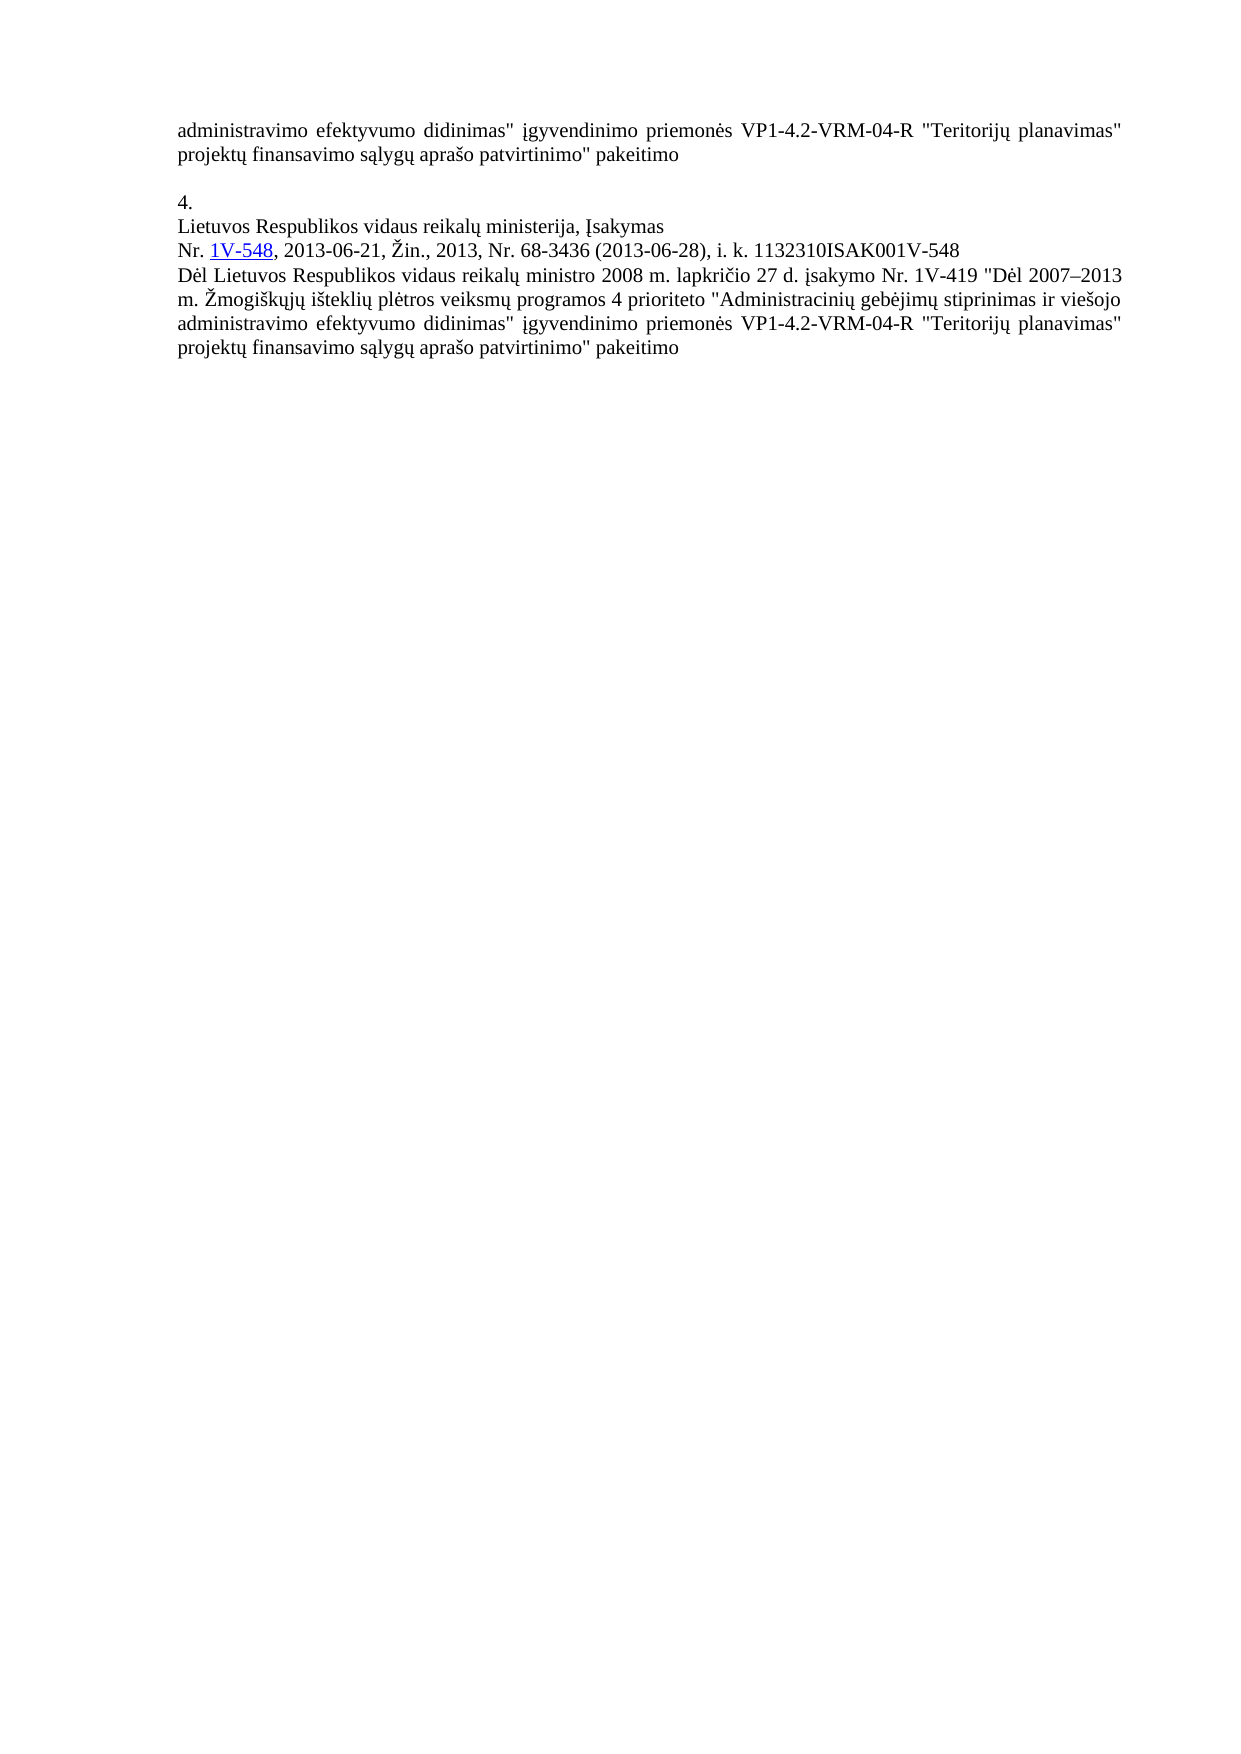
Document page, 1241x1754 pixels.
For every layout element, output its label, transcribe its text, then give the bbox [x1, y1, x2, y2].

text Lietuvos Respublikos vidaus reikalų ministerija, Įsakymas [177, 214, 1122, 238]
text administravimo efektyvumo didinimas" įgyvendinimo priemonės VP1-4.2-VRM-04-R "Teritorijų planavimas" projektų finansavimo sąlygų aprašo patvirtinimo" pakeitimo [177, 118, 1122, 166]
text 4. [177, 190, 1122, 214]
text Dėl Lietuvos Respublikos vidaus reikalų ministro 2008 m. lapkričio 27 d. įsakymo Nr. 1V-419 "Dėl 2007–2013 m. Žmogiškųjų išteklių plėtros veiksmų programos 4 prioriteto "Administracinių gebėjimų stiprinimas ir viešojo administravimo efektyvumo didinimas" įgyvendinimo priemonės VP1-4.2-VRM-04-R "Teritorijų planavimas" projektų finansavimo sąlygų aprašo patvirtinimo" pakeitimo [177, 262, 1122, 359]
text Nr. 1V-548, 2013-06-21, Žin., 2013, Nr. 68-3436 (2013-06-28), i. k. 1132310ISAK001V-548 [177, 238, 1122, 262]
